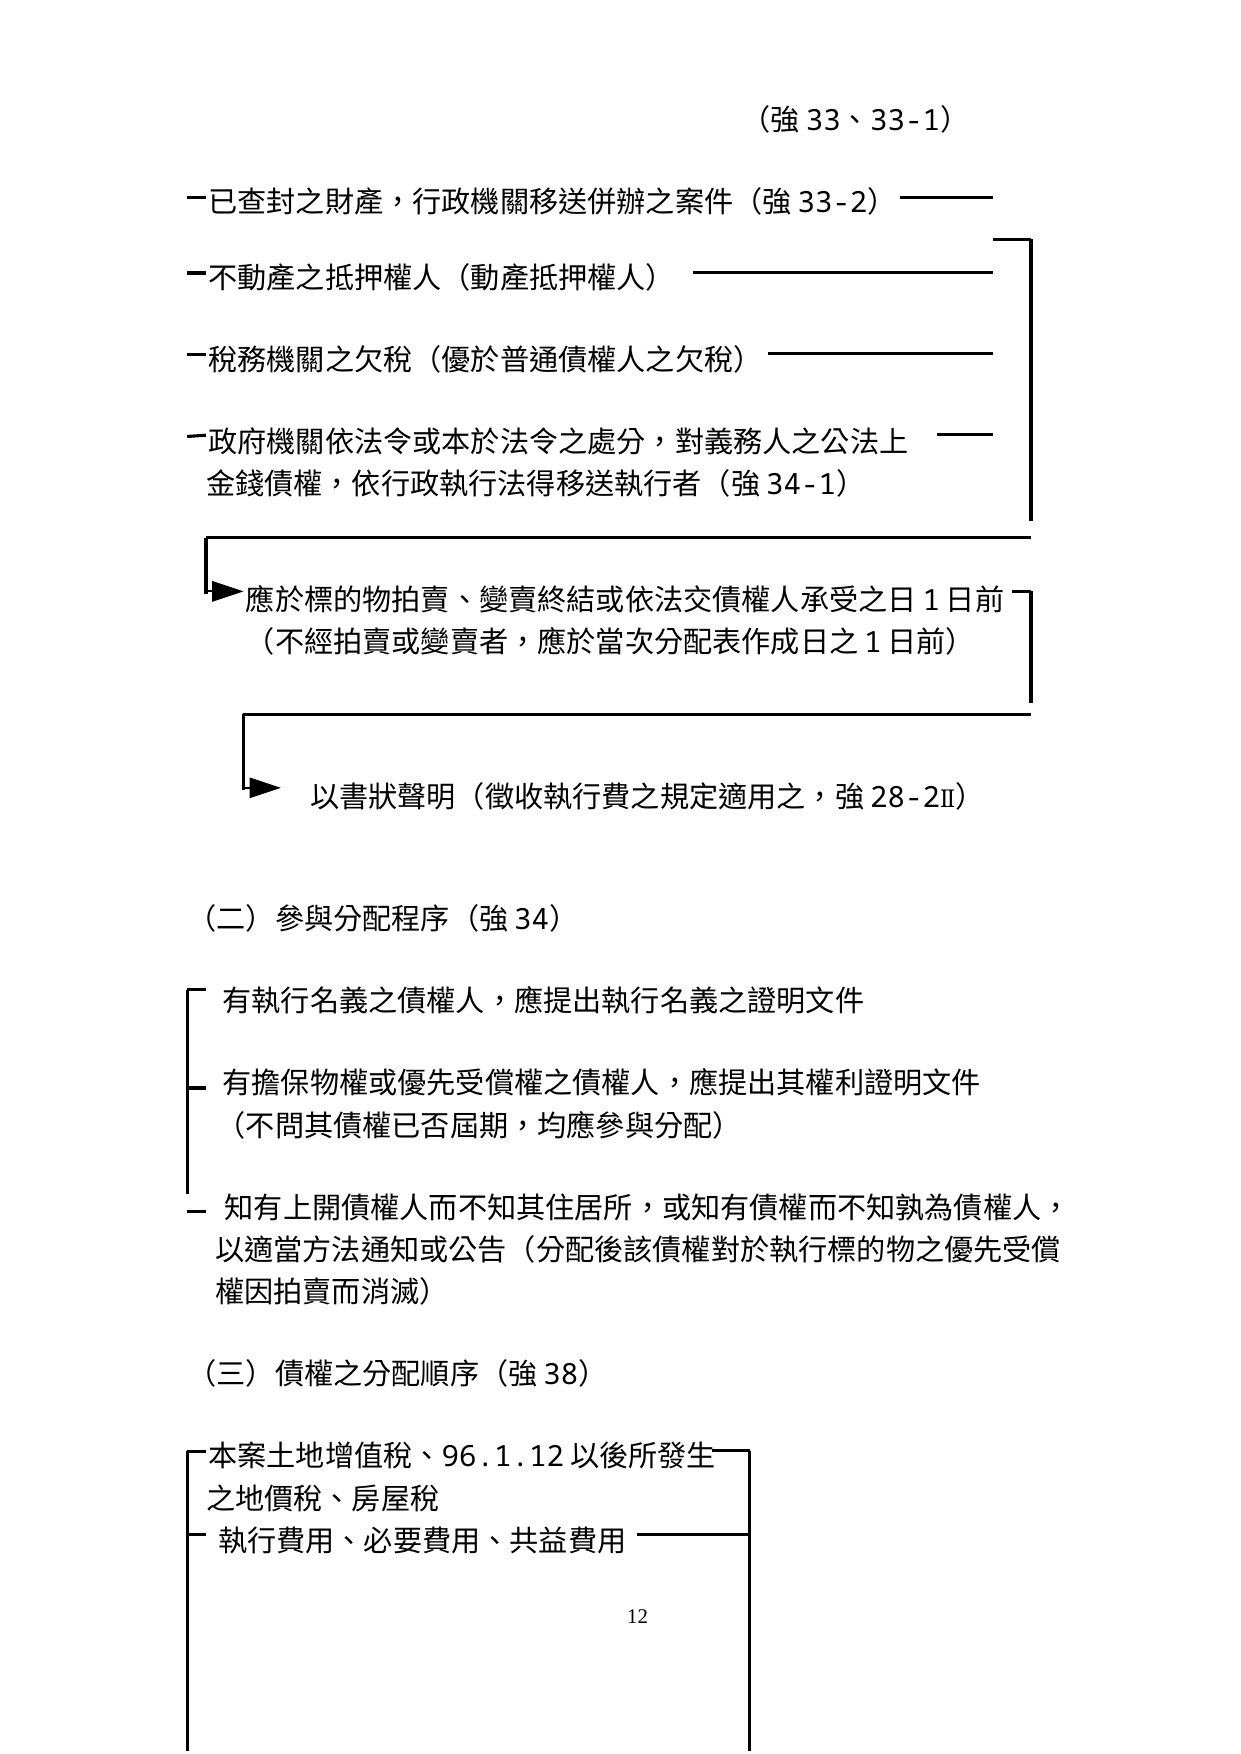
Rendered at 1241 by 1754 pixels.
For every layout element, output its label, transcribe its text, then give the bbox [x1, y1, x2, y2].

text [1033, 336, 1087, 378]
text （不經拍賣或變賣者，應於當次分配表作成日之1日前） [187, 618, 1029, 661]
text 執行費用、必要費用、共益費用 [189, 1518, 748, 1560]
text 以書狀聲明（徵收執行費之規定適用之，強28-2Ⅱ） [187, 774, 1087, 816]
text 之地價稅、房屋稅 [189, 1475, 748, 1518]
text 已查封之財產，行政機關移送併辦之案件（強33-2） [187, 178, 1087, 221]
text [1033, 618, 1087, 661]
text [1033, 461, 1087, 503]
text 金錢債權，依行政執行法得移送執行者（強34-1） [187, 461, 1029, 503]
text （不問其債權已否屆期，均應參與分配） [189, 1102, 1087, 1144]
text [1033, 254, 1087, 297]
text 本案土地增值稅、96.1.12以後所發生 [187, 1433, 1087, 1475]
text [751, 1475, 1087, 1518]
text 政府機關依法令或本於法令之處分，對義務人之公法上 [187, 418, 1029, 461]
text （強33、33-1） [187, 96, 1087, 139]
text （二）參與分配程序（強34） [187, 896, 1087, 938]
text 應於標的物拍賣、變賣終結或依法交債權人承受之日1日前 [187, 576, 1087, 618]
text 稅務機關之欠稅（優於普通債權人之欠稅） [187, 336, 1029, 378]
text [1033, 418, 1087, 461]
text 有執行名義之債權人，應提出執行名義之證明文件 [187, 978, 1087, 1020]
text 知有上開債權人而不知其住居所，或知有債權而不知孰為債權人，以適當方法通知或公告（分配後該債權對於執行標的物之優先受償權因拍賣而消滅） [119, 1184, 1087, 1311]
text 不動產之抵押權人（動產抵押權人） [187, 254, 1029, 297]
text 有擔保物權或優先受償權之債權人，應提出其權利證明文件 [189, 1060, 1087, 1102]
text [165, 1518, 186, 1560]
text （三）債權之分配順序（強38） [187, 1351, 1087, 1393]
text [751, 1518, 1087, 1560]
